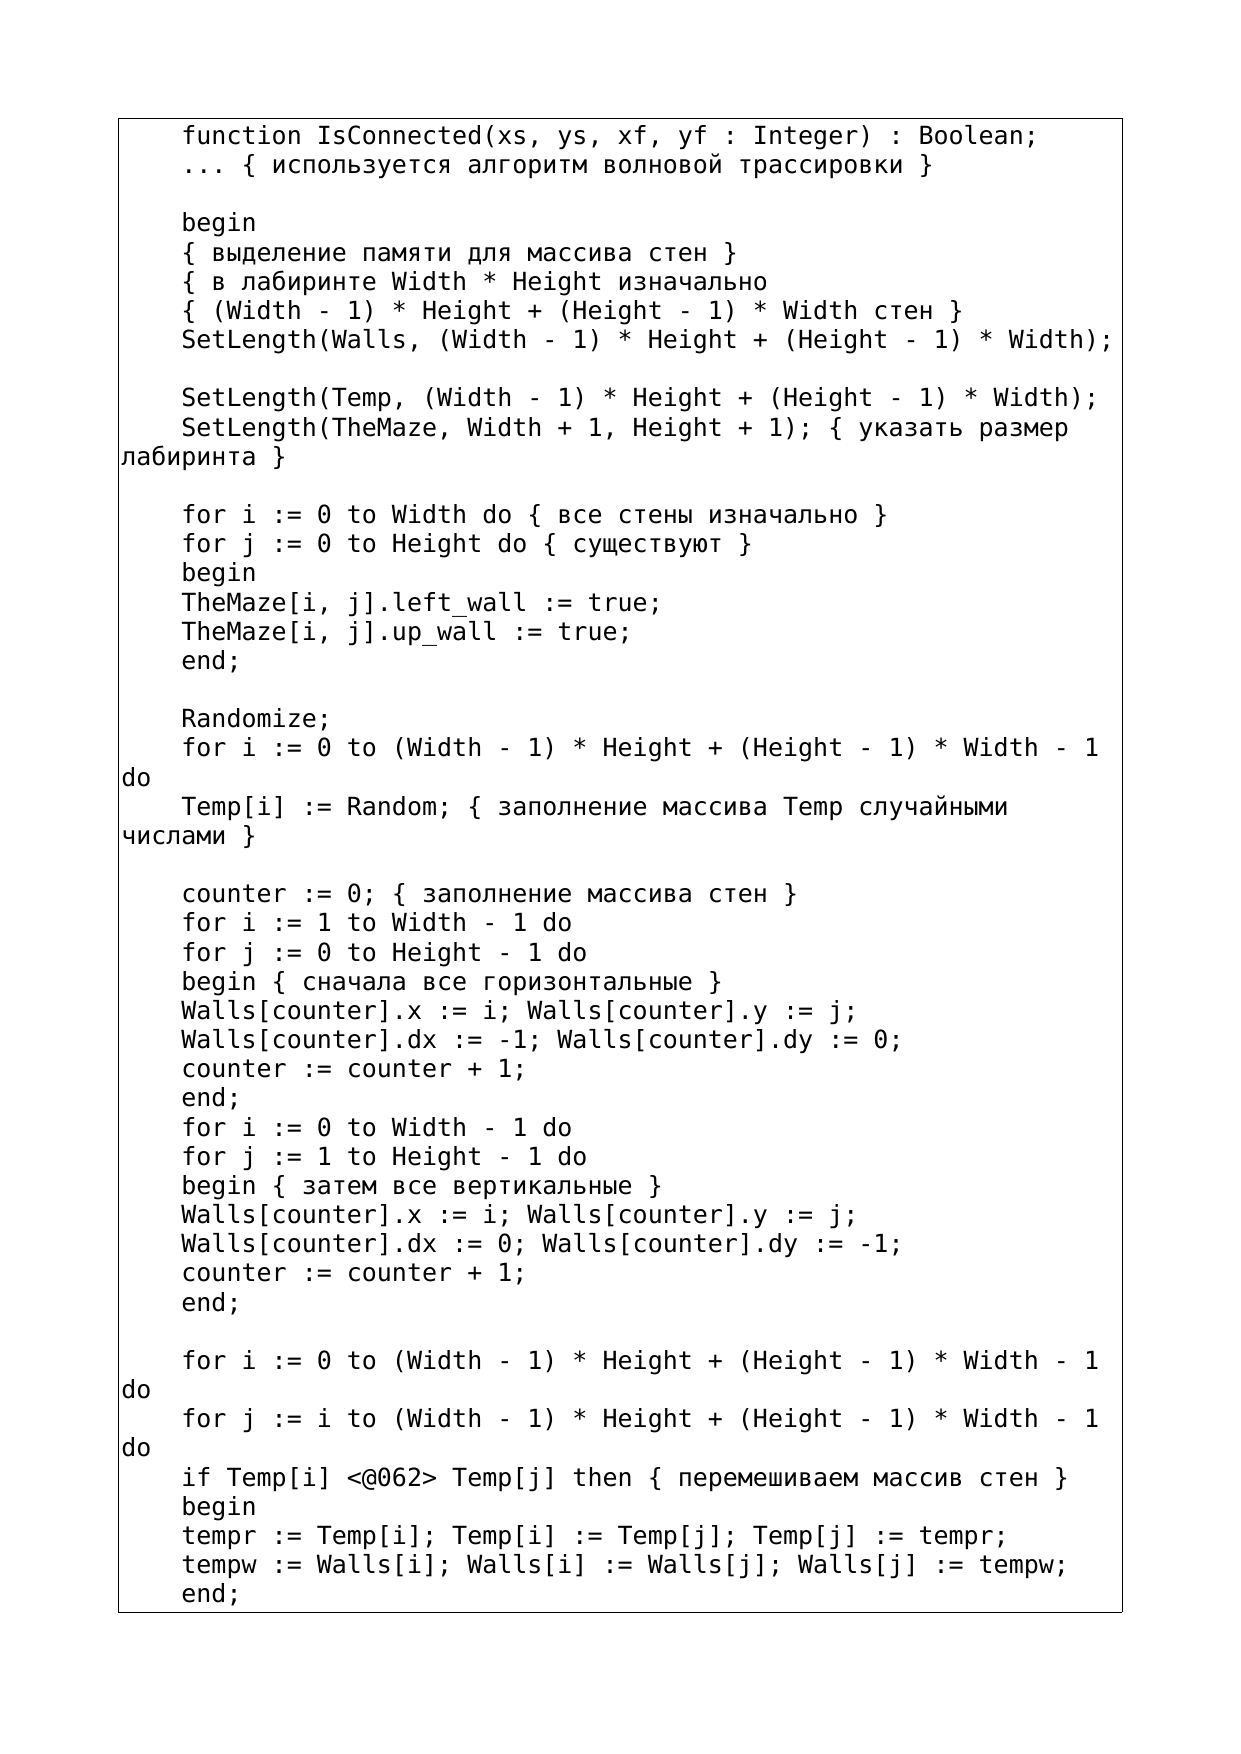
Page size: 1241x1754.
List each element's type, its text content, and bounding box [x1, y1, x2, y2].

table_header function IsConnected(xs, ys, xf, yf : Integer) : Boolean; ... { используется алгоритм волновой трассировки } begin { выделение памяти для массива стен } { в лабиринте Width * Height изначально { (Width - 1) * Height + (Height - 1) * Width стен } SetLength(Walls, (Width - 1) * Height + (Height - 1) * Width); SetLength(Temp, (Width - 1) * Height + (Height - 1) * Width); SetLength(TheMaze, Width + 1, Height + 1); { указать размер лабиринта } for i := 0 to Width do { все стены изначально } for j := 0 to Height do { существуют } begin TheMaze[i, j].left_wall := true; TheMaze[i, j].up_wall := true; end; Randomize; for i := 0 to (Width - 1) * Height + (Height - 1) * Width - 1 do Temp[i] := Random; { заполнение массива Temp случайными числами } counter := 0; { заполнение массива стен } for i := 1 to Width - 1 do for j := 0 to Height - 1 do begin { сначала все горизонтальные } Walls[counter].x := i; Walls[counter].y := j; Walls[counter].dx := -1; Walls[counter].dy := 0; counter := counter + 1; end; for i := 0 to Width - 1 do for j := 1 to Height - 1 do begin { затем все вертикальные } Walls[counter].x := i; Walls[counter].y := j; Walls[counter].dx := 0; Walls[counter].dy := -1; counter := counter + 1; end; for i := 0 to (Width - 1) * Height + (Height - 1) * Width - 1 do for j := i to (Width - 1) * Height + (Height - 1) * Width - 1 do if Temp[i] <@062> Temp[j] then { перемешиваем массив стен } begin tempr := Temp[i]; Temp[i] := Temp[j]; Temp[j] := tempr; tempw := Walls[i]; Walls[i] := Walls[j]; Walls[j] := tempw; end; [119, 119, 1122, 1612]
